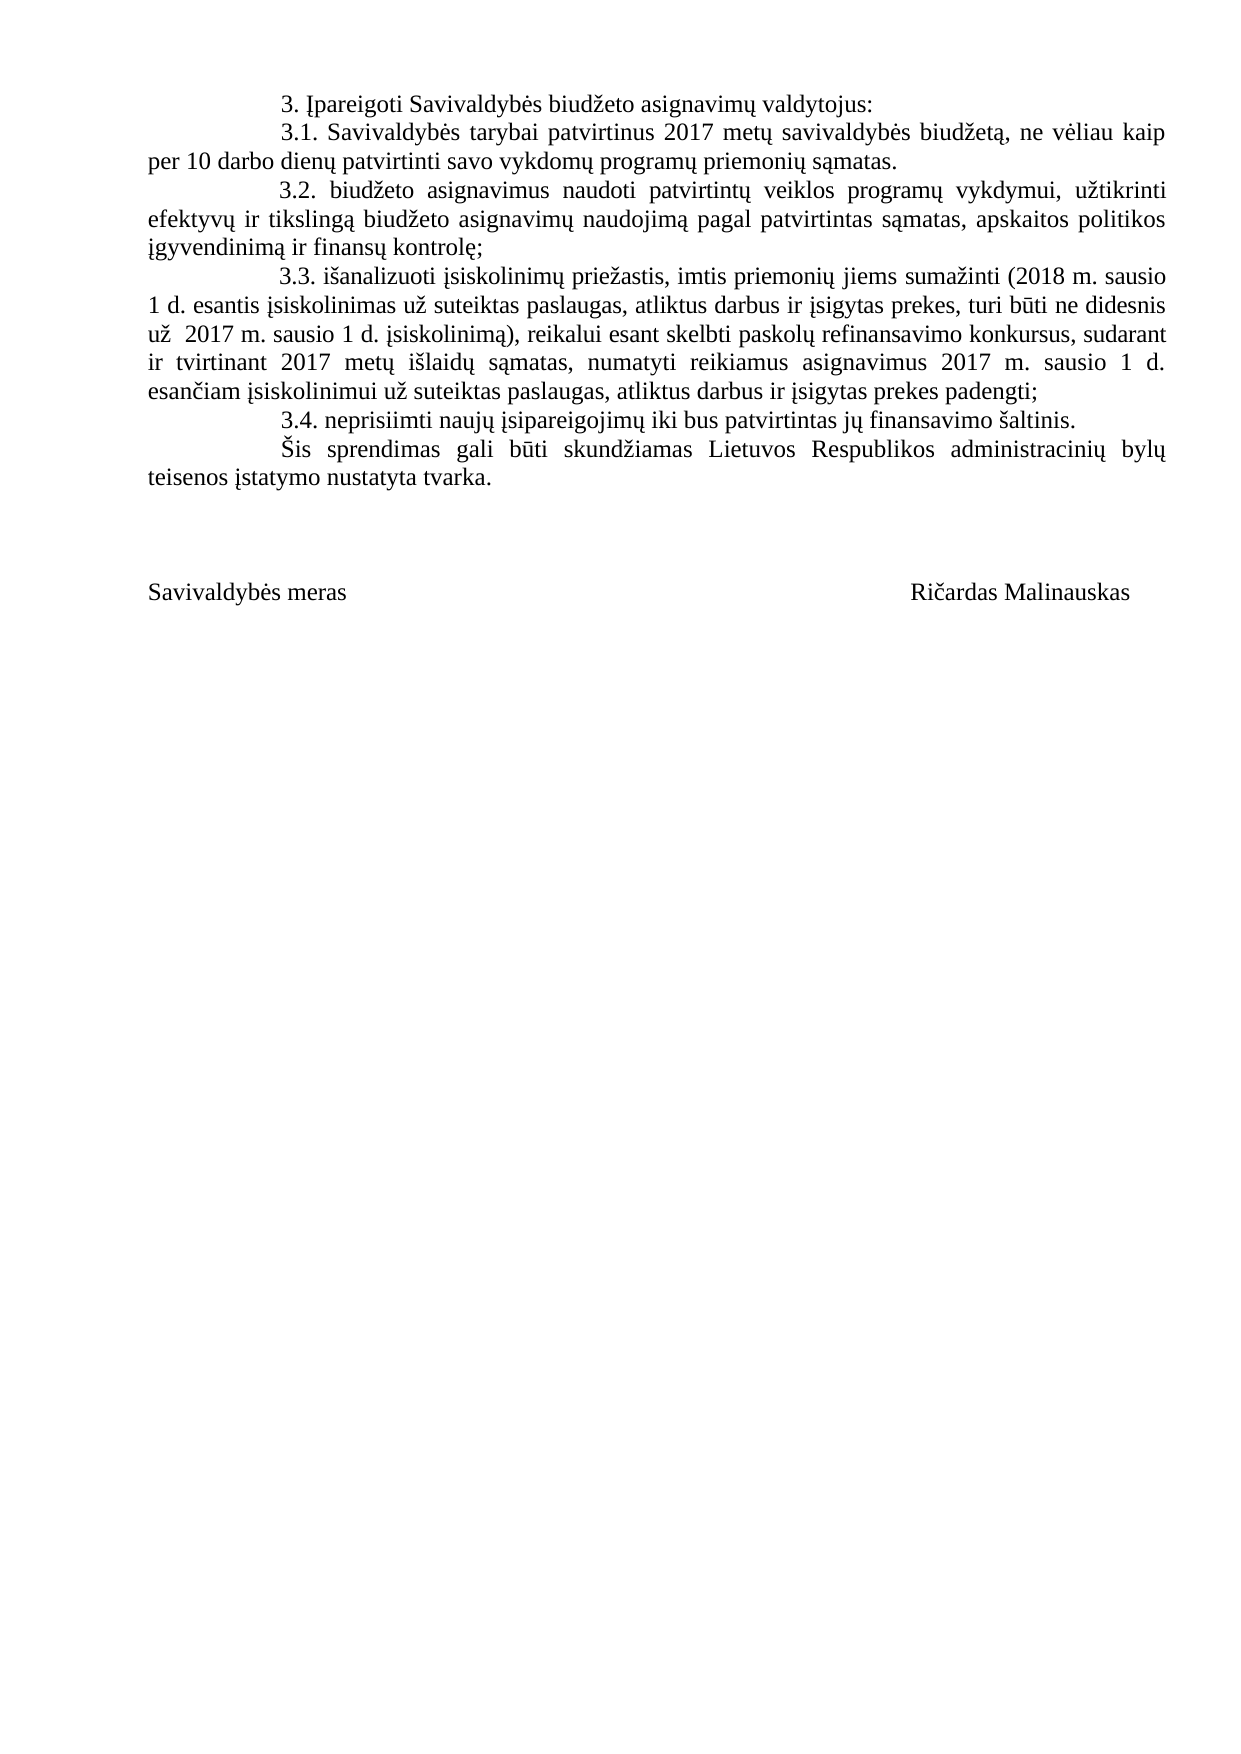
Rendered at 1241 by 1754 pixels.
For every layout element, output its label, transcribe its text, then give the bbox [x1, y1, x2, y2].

text 3.3. išanalizuoti įsiskolinimų priežastis, imtis priemonių jiems sumažinti (2018 m. sausio 1 d. esantis įsiskolinimas už suteiktas paslaugas, atliktus darbus ir įsigytas prekes, turi būti ne didesnis už 2017 m. sausio 1 d. įsiskolinimą), reikalui esant skelbti paskolų refinansavimo konkursus, sudarant ir tvirtinant 2017 metų išlaidų sąmatas, numatyti reikiamus asignavimus 2017 m. sausio 1 d. esančiam įsiskolinimui už suteiktas paslaugas, atliktus darbus ir įsigytas prekes padengti; [148, 261, 1167, 405]
text Savivaldybės meras Ričardas Malinauskas [148, 577, 1167, 606]
text 3.2. biudžeto asignavimus naudoti patvirtintų veiklos programų vykdymui, užtikrinti efektyvų ir tikslingą biudžeto asignavimų naudojimą pagal patvirtintas sąmatas, apskaitos politikos įgyvendinimą ir finansų kontrolę; [148, 175, 1167, 261]
text 3.4. neprisiimti naujų įsipareigojimų iki bus patvirtintas jų finansavimo šaltinis. [148, 405, 1167, 434]
text 3.1. Savivaldybės tarybai patvirtinus 2017 metų savivaldybės biudžetą, ne vėliau kaip per 10 darbo dienų patvirtinti savo vykdomų programų priemonių sąmatas. [148, 117, 1167, 175]
text 3. Įpareigoti Savivaldybės biudžeto asignavimų valdytojus: [148, 89, 1167, 117]
text Šis sprendimas gali būti skundžiamas Lietuvos Respublikos administracinių bylų teisenos įstatymo nustatyta tvarka. [148, 434, 1167, 491]
